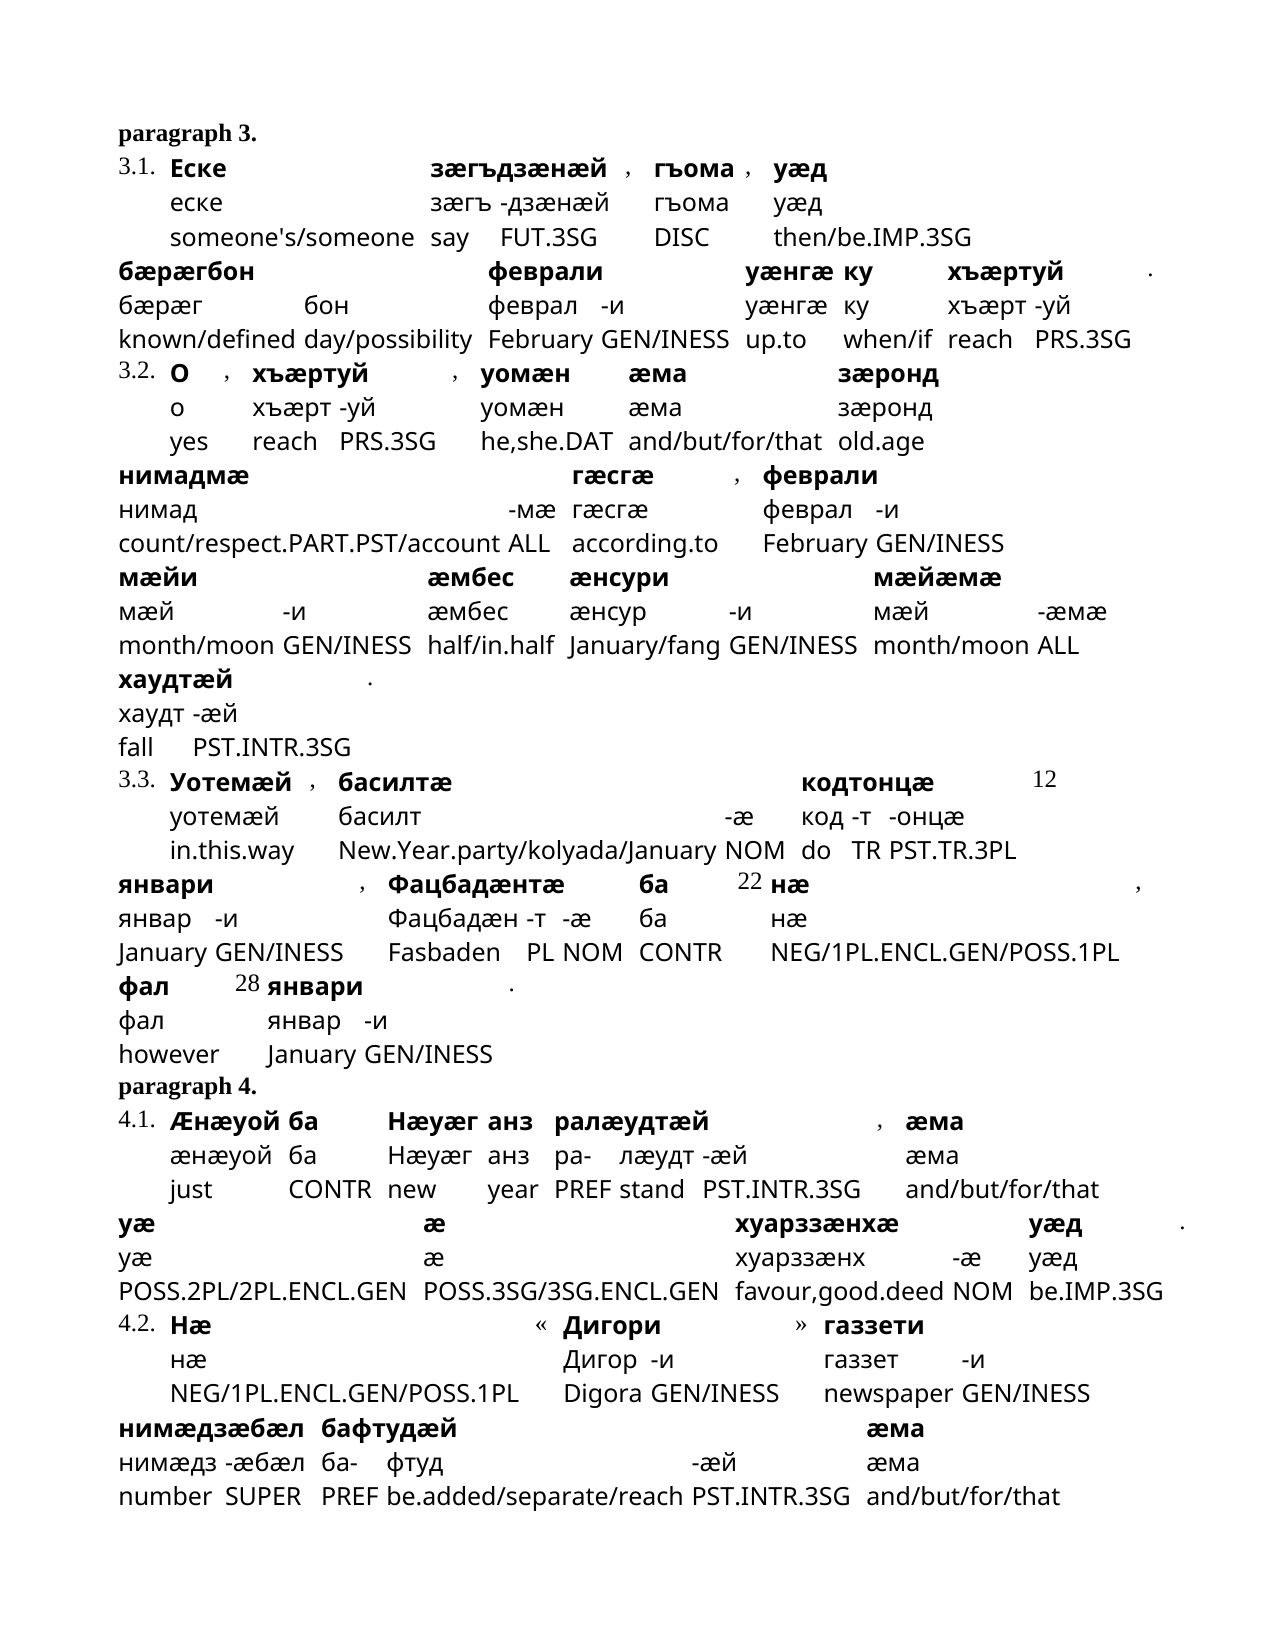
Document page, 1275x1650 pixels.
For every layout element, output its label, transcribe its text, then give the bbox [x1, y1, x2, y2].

text -æй [691, 1444, 851, 1478]
text бæрæг [118, 287, 296, 321]
text мæй [118, 594, 275, 628]
text Фацбадæн [388, 900, 519, 934]
text year [487, 1172, 539, 1206]
text 4.1. [118, 1104, 162, 1132]
text 3.2. [118, 355, 162, 384]
text -æ [562, 900, 623, 934]
text ба [288, 1104, 379, 1138]
text -и [875, 492, 1005, 526]
text fall [118, 730, 185, 764]
text фал [118, 968, 227, 1003]
text 3.1. [118, 151, 162, 180]
text -уй [339, 389, 437, 423]
text анз [487, 1104, 546, 1138]
text зæгъдзæнæй [430, 151, 617, 185]
text хъæрт [252, 389, 332, 423]
text GEN/INESS [728, 628, 858, 662]
text PL [526, 934, 554, 968]
text ку [843, 287, 932, 321]
text Дигори [563, 1308, 787, 1342]
text , [745, 151, 766, 180]
text , [1135, 866, 1156, 895]
text æма [905, 1138, 1099, 1172]
text be.IMP.3SG [1028, 1274, 1164, 1308]
text GEN/INESS [364, 1037, 493, 1071]
text , [734, 458, 755, 486]
text æма [905, 1104, 1107, 1138]
text нимадмæ [118, 458, 564, 492]
text month/moon [873, 628, 1030, 662]
text POSS.2PL/2PL.ENCL.GEN [118, 1274, 408, 1308]
text . [1147, 253, 1168, 282]
text reach [252, 423, 332, 458]
text уомæн [480, 389, 613, 423]
text . [508, 968, 529, 997]
text басилт [338, 798, 717, 832]
text NOM [952, 1274, 1013, 1308]
text stand [619, 1172, 694, 1206]
text , [877, 1104, 898, 1132]
text фал [118, 1003, 220, 1037]
text TR [851, 832, 881, 866]
text феврали [488, 253, 738, 287]
text GEN/INESS [650, 1376, 780, 1410]
text new [387, 1172, 472, 1206]
text someone's/someone [169, 219, 415, 253]
text , [223, 355, 244, 384]
text PRS.3SG [1034, 321, 1132, 355]
text -æ [724, 798, 786, 832]
text and/but/for/that [866, 1478, 1060, 1512]
text 3.3. [118, 764, 162, 793]
text О [169, 355, 216, 389]
text -уй [1034, 287, 1132, 321]
text CONTR [288, 1172, 372, 1206]
text » [795, 1308, 816, 1337]
text нимад [118, 492, 501, 526]
text зæронд [838, 389, 932, 423]
text 4.2. [118, 1308, 162, 1337]
text Нæуæг [387, 1138, 472, 1172]
text NOM [562, 934, 623, 968]
text феврал [488, 287, 593, 321]
text код [801, 798, 844, 832]
text -и [282, 594, 412, 628]
text нæ [169, 1342, 519, 1376]
text ба- [321, 1444, 378, 1478]
text хуарззæнхæ [735, 1206, 1021, 1240]
text according.to [572, 526, 719, 560]
text ба [638, 866, 730, 900]
text ALL [508, 526, 557, 560]
text 22 [737, 866, 763, 895]
text ра- [554, 1138, 612, 1172]
text , [625, 151, 646, 180]
text бафтудæй [321, 1410, 858, 1444]
text гъома [653, 185, 730, 219]
text æма [628, 389, 822, 423]
text -æй [192, 696, 352, 730]
text газзети [823, 1308, 1098, 1342]
text уæнгæ [745, 287, 828, 321]
text уæ [118, 1240, 408, 1274]
text -и [728, 594, 858, 628]
text -æбæл [225, 1444, 306, 1478]
text he,she.DAT [480, 423, 613, 458]
text æма [866, 1410, 1068, 1444]
text favour,good.deed [735, 1274, 944, 1308]
text гæсгæ [572, 458, 726, 492]
text январ [267, 1003, 356, 1037]
text -онцæ [888, 798, 1017, 832]
text зæгъ [430, 185, 492, 219]
text æмбес [427, 594, 554, 628]
text гæсгæ [572, 492, 719, 526]
text январи [118, 866, 352, 900]
text мæйи [118, 560, 419, 594]
text хуарззæнх [735, 1240, 944, 1274]
text POSS.3SG/3SG.ENCL.GEN [423, 1274, 720, 1308]
text January [118, 934, 207, 968]
text басилтæ [338, 764, 793, 798]
text newspaper [823, 1376, 954, 1410]
text мæй [873, 594, 1030, 628]
text хъæртуй [947, 253, 1139, 287]
text бон [303, 287, 473, 321]
text уомæн [480, 355, 621, 389]
text reach [947, 321, 1027, 355]
text PRS.3SG [339, 423, 437, 458]
text -и [650, 1342, 780, 1376]
text еске [169, 185, 415, 219]
text number [118, 1478, 217, 1512]
text кодтонцæ [801, 764, 1024, 798]
text Дигор [563, 1342, 643, 1376]
text and/but/for/that [628, 423, 822, 458]
text уæд [773, 185, 972, 219]
text ку [843, 253, 940, 287]
text Нæ [169, 1308, 527, 1342]
text New.Year.party/kolyada/January [338, 832, 717, 866]
text paragraph 3. [118, 118, 1249, 147]
text known/defined [118, 321, 296, 355]
text Еске [169, 151, 423, 185]
text æмбес [427, 560, 562, 594]
text , [452, 355, 473, 384]
text NOM [724, 832, 786, 866]
text хъæртуй [252, 355, 444, 389]
text æ [423, 1240, 720, 1274]
text 12 [1032, 764, 1057, 793]
text NEG/1PL.ENCL.GEN/POSS.1PL [169, 1376, 519, 1410]
text DISC [653, 219, 730, 253]
text газзет [823, 1342, 954, 1376]
text нимæдзæбæл [118, 1410, 313, 1444]
text February [762, 526, 868, 560]
text æма [866, 1444, 1060, 1478]
text -и [961, 1342, 1091, 1376]
text count/respect.PART.PST/account [118, 526, 501, 560]
text SUPER [225, 1478, 306, 1512]
text -æмæ [1037, 594, 1107, 628]
text however [118, 1037, 220, 1071]
text and/but/for/that [905, 1172, 1099, 1206]
text January [267, 1037, 356, 1071]
text уæд [1028, 1240, 1164, 1274]
text Нæуæг [387, 1104, 480, 1138]
text анз [487, 1138, 539, 1172]
text say [430, 219, 492, 253]
text нимæдз [118, 1444, 217, 1478]
text be.added/separate/reach [386, 1478, 684, 1512]
text зæронд [838, 355, 940, 389]
text PST.TR.3PL [888, 832, 1017, 866]
text -æй [702, 1138, 861, 1172]
text -мæ [508, 492, 557, 526]
text . [1179, 1206, 1200, 1234]
text GEN/INESS [961, 1376, 1091, 1410]
text . [367, 662, 388, 691]
text феврали [762, 458, 1012, 492]
text -т [851, 798, 881, 832]
text о [169, 389, 208, 423]
text -т [526, 900, 554, 934]
text лæудт [619, 1138, 694, 1172]
text « [534, 1308, 556, 1337]
text GEN/INESS [601, 321, 730, 355]
text -и [364, 1003, 493, 1037]
text бæрæгбон [118, 253, 480, 287]
text paragraph 4. [118, 1071, 1249, 1099]
text , [309, 764, 330, 793]
text -и [601, 287, 730, 321]
text æма [628, 355, 830, 389]
text январи [267, 968, 501, 1003]
text PST.INTR.3SG [691, 1478, 851, 1512]
text -и [214, 900, 344, 934]
text æнсур [569, 594, 721, 628]
text -дзæнæй [500, 185, 610, 219]
text ба [638, 900, 722, 934]
text , [359, 866, 380, 895]
text old.age [838, 423, 932, 458]
text do [801, 832, 844, 866]
text уотемæй [169, 798, 294, 832]
text хъæрт [947, 287, 1027, 321]
text Fasbaden [388, 934, 519, 968]
text yes [169, 423, 208, 458]
text FUT.3SG [500, 219, 610, 253]
text æ [423, 1206, 727, 1240]
text Уотемæй [169, 764, 302, 798]
text Æнæуой [169, 1104, 281, 1138]
text æнсури [569, 560, 865, 594]
text январ [118, 900, 207, 934]
text GEN/INESS [875, 526, 1005, 560]
text Digora [563, 1376, 643, 1410]
text фтуд [386, 1444, 684, 1478]
text Фацбадæнтæ [388, 866, 631, 900]
text PREF [554, 1172, 612, 1206]
text хаудт [118, 696, 185, 730]
text GEN/INESS [282, 628, 412, 662]
text -æ [952, 1240, 1013, 1274]
text нæ [770, 866, 1128, 900]
text ралæудтæй [554, 1104, 869, 1138]
text æнæуой [169, 1138, 273, 1172]
text when/if [843, 321, 932, 355]
text PST.INTR.3SG [192, 730, 352, 764]
text мæйæмæ [873, 560, 1115, 594]
text ба [288, 1138, 372, 1172]
text феврал [762, 492, 868, 526]
text уæд [773, 151, 980, 185]
text PST.INTR.3SG [702, 1172, 861, 1206]
text гъома [653, 151, 737, 185]
text нæ [770, 900, 1120, 934]
text January/fang [569, 628, 721, 662]
text up.to [745, 321, 828, 355]
text February [488, 321, 593, 355]
text PREF [321, 1478, 378, 1512]
text ALL [1037, 628, 1107, 662]
text уæнгæ [745, 253, 836, 287]
text month/moon [118, 628, 275, 662]
text half/in.half [427, 628, 554, 662]
text GEN/INESS [214, 934, 344, 968]
text day/possibility [303, 321, 473, 355]
text then/be.IMP.3SG [773, 219, 972, 253]
text CONTR [638, 934, 722, 968]
text уæд [1028, 1206, 1172, 1240]
text 28 [235, 968, 260, 997]
text NEG/1PL.ENCL.GEN/POSS.1PL [770, 934, 1120, 968]
text in.this.way [169, 832, 294, 866]
text хаудтæй [118, 662, 359, 696]
text just [169, 1172, 273, 1206]
text уæ [118, 1206, 415, 1240]
